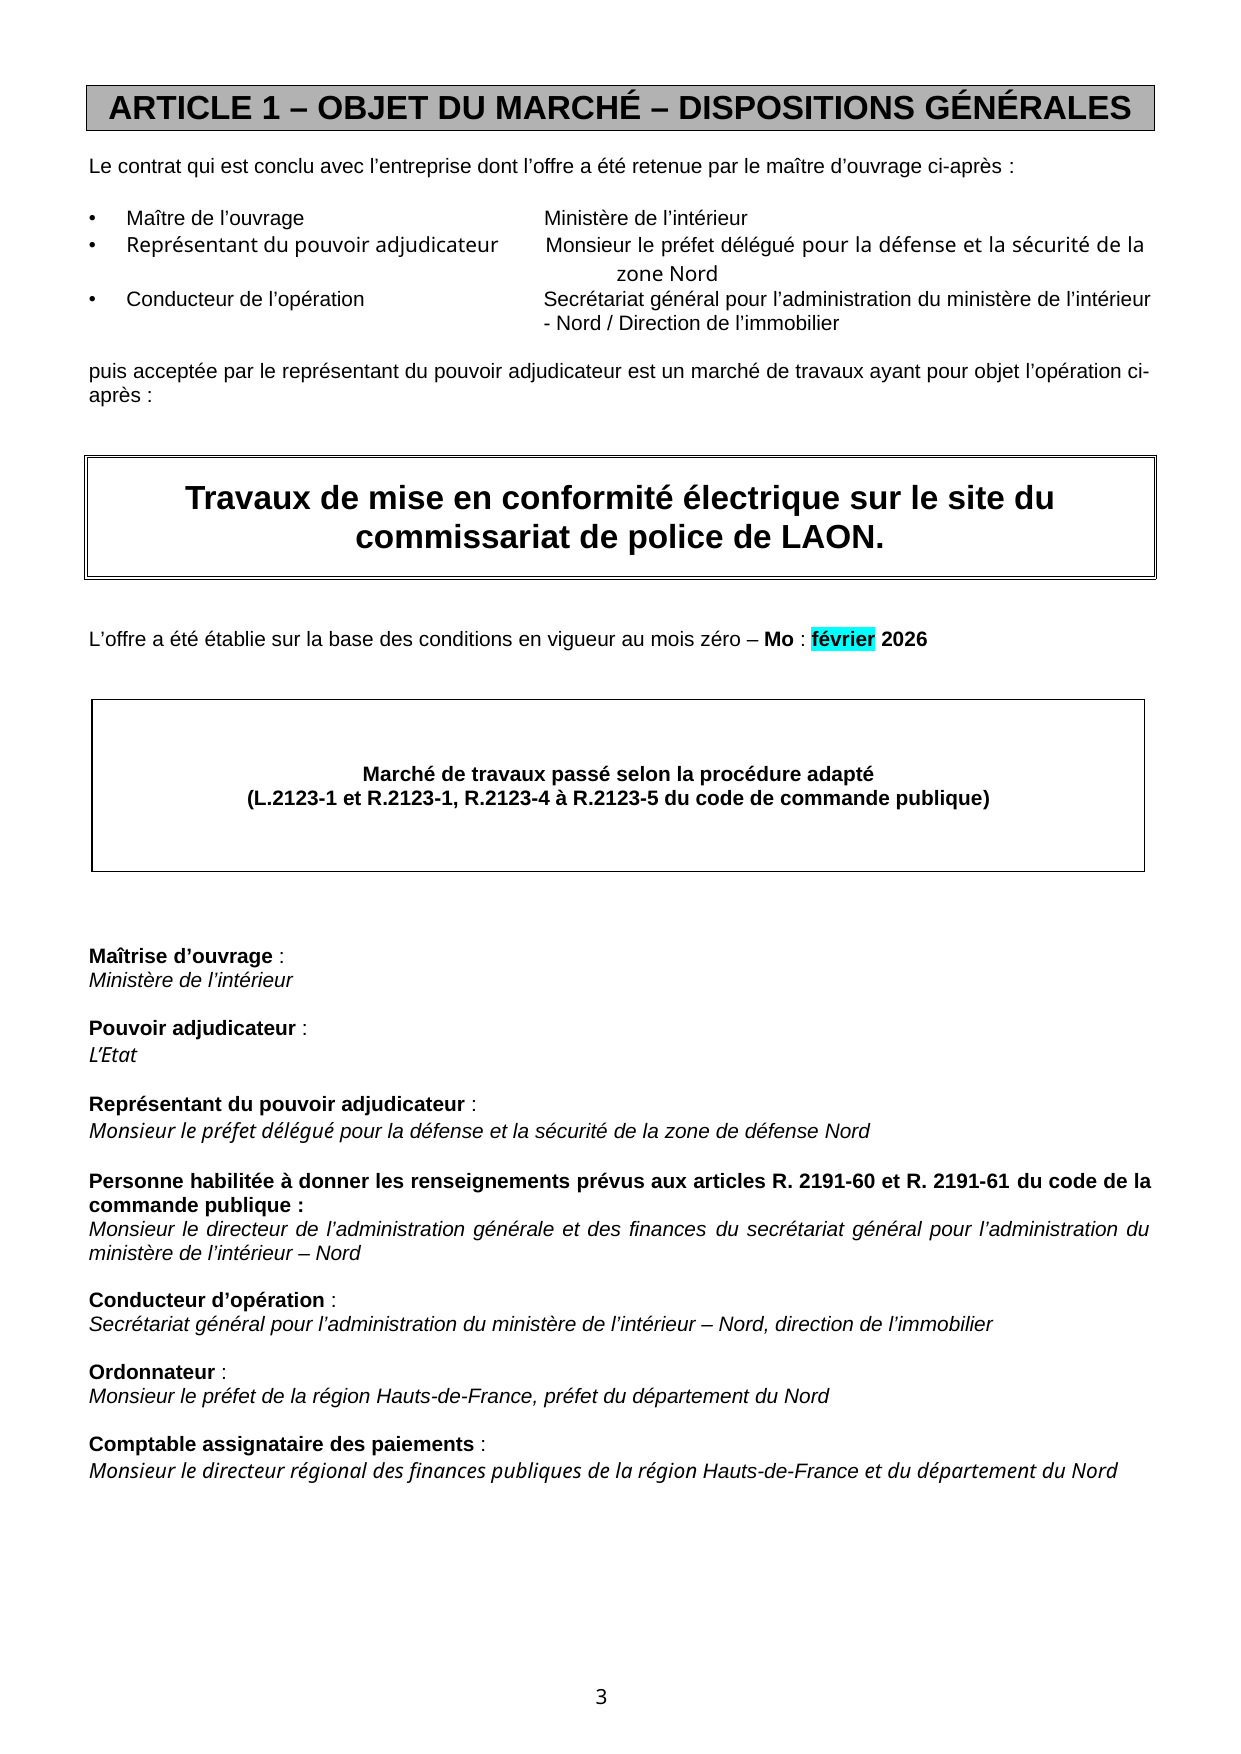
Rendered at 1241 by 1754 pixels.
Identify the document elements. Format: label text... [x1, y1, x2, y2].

subtitle ARTICLE 1 – OBJET DU MARCHÉ – DISPOSITIONS GÉNÉRALES [87, 86, 1154, 130]
text L’Etat [89, 1040, 1152, 1068]
list Maîtrise d’ouvrage : [89, 944, 1152, 968]
list Représentant du pouvoir adjudicateur : [89, 1092, 1152, 1116]
text Monsieur le directeur régional des finances publiques de la région Hauts-de-France et du département du Nord [89, 1456, 1152, 1484]
list Personne habilitée à donner les renseignements prévus aux articles R. 2191-60 et R. 2191-61 du code de la commande publique : [89, 1168, 1152, 1216]
text Secrétariat général pour l’administration du ministère de l’intérieur – Nord, direction de l’immobilier [89, 1312, 1152, 1336]
text Marché de travaux passé selon la procédure adapté [97, 762, 1139, 786]
text Monsieur le directeur de l’administration générale et des finances du secrétariat général pour l’administration du ministère de l’intérieur – Nord [89, 1216, 1152, 1264]
list Maître de l’ouvrage Ministère de l’intérieur [89, 206, 1152, 230]
list Conducteur d’opération : [89, 1288, 1152, 1312]
list Ordonnateur : [89, 1360, 1152, 1384]
text puis acceptée par le représentant du pouvoir adjudicateur est un marché de travaux ayant pour objet l’opération ci-après : [89, 359, 1152, 407]
list Ministère de l’intérieur [89, 968, 1152, 992]
list Représentant du pouvoir adjudicateur Monsieur le préfet délégué pour la défense et la sécurité de la zone Nord [89, 230, 1152, 287]
list Conducteur de l’opération Secrétariat général pour l’administration du ministère de l’intérieur - Nord / Direction de l’immobilier [89, 287, 1152, 335]
list Comptable assignataire des paiements : [89, 1432, 1152, 1456]
list Pouvoir adjudicateur : [89, 1016, 1152, 1040]
text L’offre a été établie sur la base des conditions en vigueur au mois zéro – Mo : février 2026 [89, 627, 1152, 651]
text Le contrat qui est conclu avec l’entreprise dont l’offre a été retenue par le maître d’ouvrage ci-après : [89, 154, 1152, 178]
text (L.2123-1 et R.2123-1, R.2123-4 à R.2123-5 du code de commande publique) [97, 786, 1139, 810]
text Monsieur le préfet de la région Hauts-de-France, préfet du département du Nord [89, 1384, 1152, 1408]
text Travaux de mise en conformité électrique sur le site du commissariat de police de LAON. [89, 478, 1152, 555]
text Monsieur le préfet délégué pour la défense et la sécurité de la zone de défense Nord [89, 1116, 1152, 1144]
